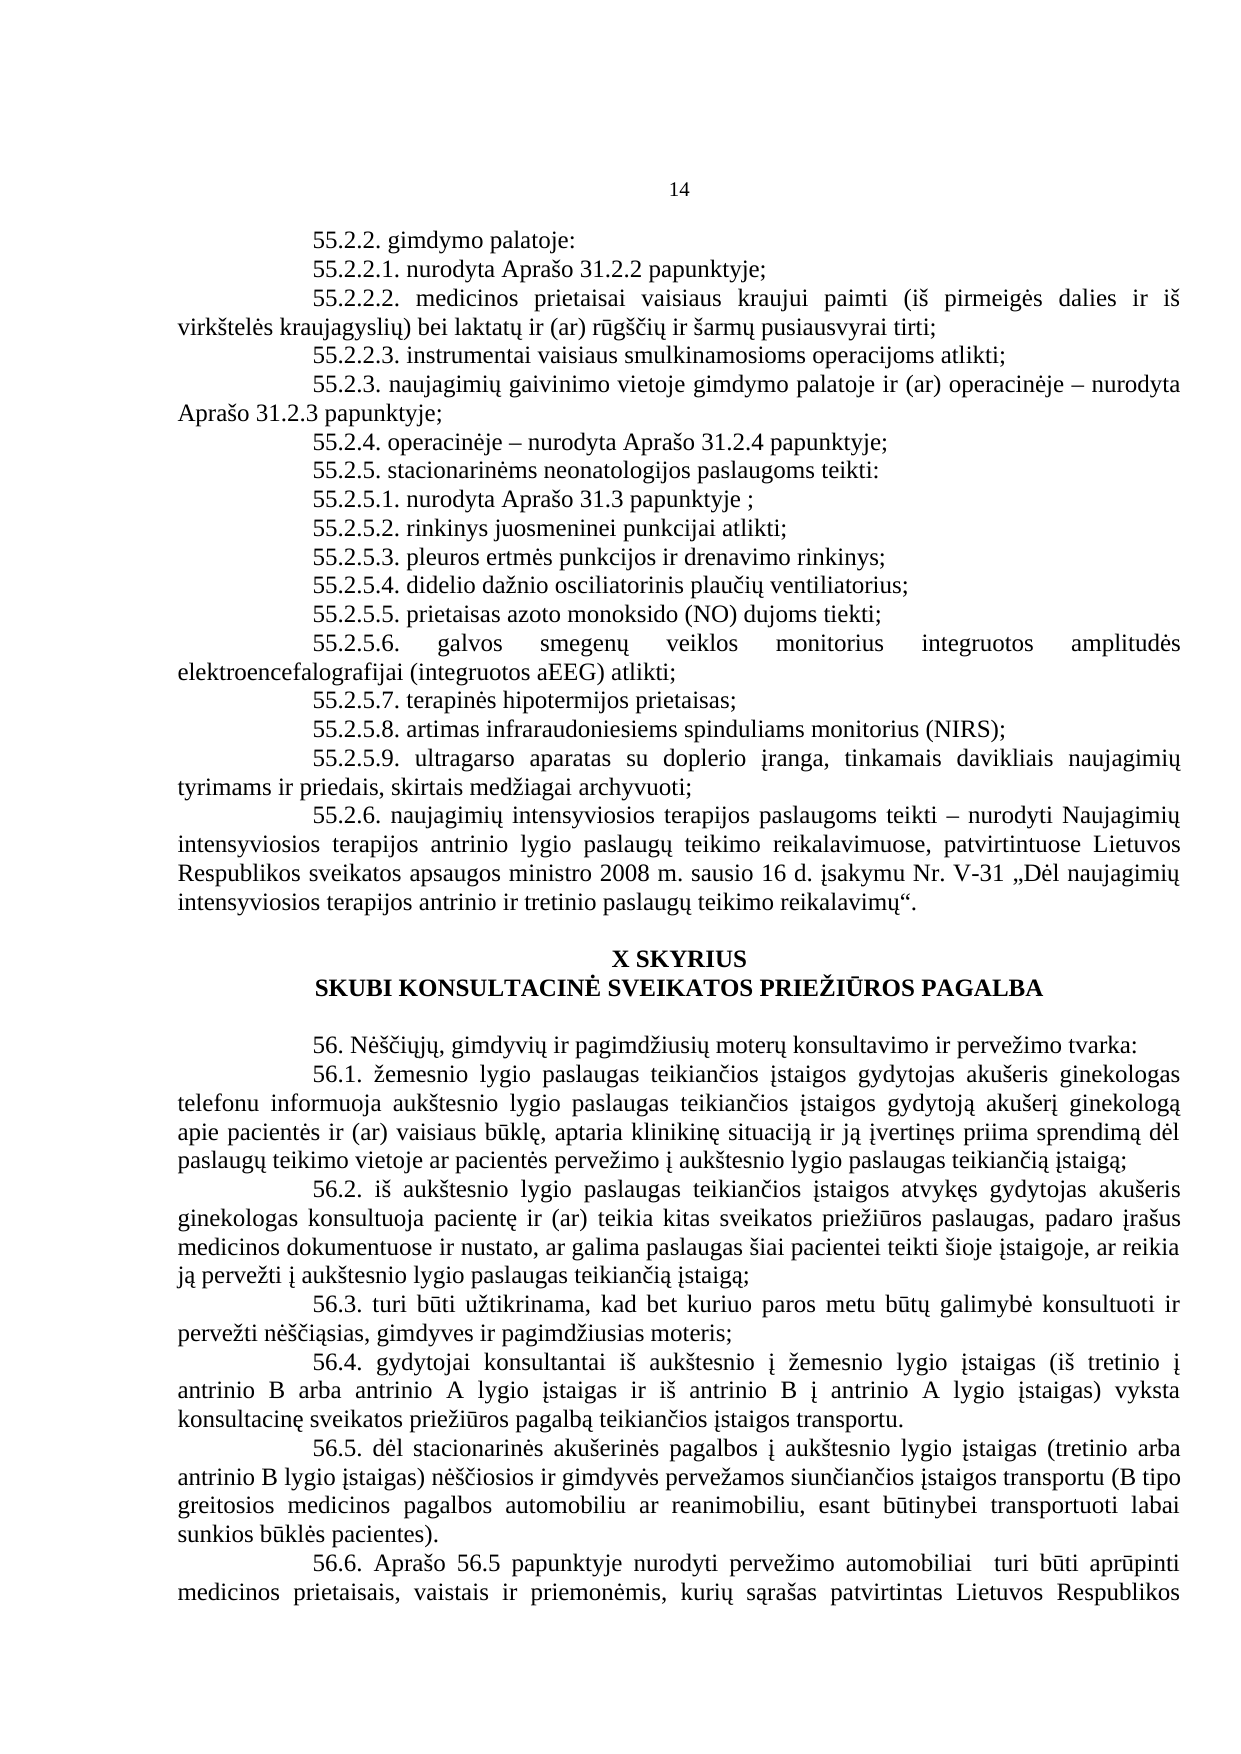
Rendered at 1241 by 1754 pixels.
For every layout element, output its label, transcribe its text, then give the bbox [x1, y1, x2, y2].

text Skubi konsultacinė sveikatos priežiūros pagalba [177, 973, 1181, 1002]
text 56.3. turi būti užtikrinama, kad bet kuriuo paros metu būtų galimybė konsultuoti ir pervežti nėščiąsias, gimdyves ir pagimdžiusias moteris; [177, 1289, 1181, 1347]
text 55.2.5.5. prietaisas azoto monoksido (NO) dujoms tiekti; [177, 599, 1181, 628]
text 56. Nėščiųjų, gimdyvių ir pagimdžiusių moterų konsultavimo ir pervežimo tvarka: [177, 1030, 1181, 1059]
text 55.2.2.3. instrumentai vaisiaus smulkinamosioms operacijoms atlikti; [177, 340, 1181, 369]
text 55.2.3. naujagimių gaivinimo vietoje gimdymo palatoje ir (ar) operacinėje – nurodyta Aprašo 31.2.3 papunktyje; [177, 369, 1181, 427]
text 55.2.2.1. nurodyta Aprašo 31.2.2 papunktyje; [177, 254, 1181, 283]
text 55.2.2. gimdymo palatoje: [177, 225, 1181, 254]
text 55.2.2.2. medicinos prietaisai vaisiaus kraujui paimti (iš pirmeigės dalies ir iš virkštelės kraujagyslių) bei laktatų ir (ar) rūgščių ir šarmų pusiausvyrai tirti; [177, 283, 1181, 340]
text 55.2.5.6. galvos smegenų veiklos monitorius integruotos amplitudės elektroencefalografijai (integruotos aEEG) atlikti; [177, 628, 1181, 685]
text 56.6. Aprašo 56.5 papunktyje nurodyti pervežimo automobiliai turi būti aprūpinti medicinos prietaisais, vaistais ir priemonėmis, kurių sąrašas patvirtintas Lietuvos Respublikos [177, 1548, 1181, 1605]
text 56.5. dėl stacionarinės akušerinės pagalbos į aukštesnio lygio įstaigas (tretinio arba antrinio B lygio įstaigas) nėščiosios ir gimdyvės pervežamos siunčiančios įstaigos transportu (B tipo greitosios medicinos pagalbos automobiliu ar reanimobiliu, esant būtinybei transportuoti labai sunkios būklės pacientes). [177, 1433, 1181, 1548]
text 55.2.5. stacionarinėms neonatologijos paslaugoms teikti: [177, 455, 1181, 484]
text 56.1. žemesnio lygio paslaugas teikiančios įstaigos gydytojas akušeris ginekologas telefonu informuoja aukštesnio lygio paslaugas teikiančios įstaigos gydytoją akušerį ginekologą apie pacientės ir (ar) vaisiaus būklę, aptaria klinikinę situaciją ir ją įvertinęs priima sprendimą dėl paslaugų teikimo vietoje ar pacientės pervežimo į aukštesnio lygio paslaugas teikiančią įstaigą; [177, 1059, 1181, 1174]
text 55.2.5.9. ultragarso aparatas su doplerio įranga, tinkamais davikliais naujagimių tyrimams ir priedais, skirtais medžiagai archyvuoti; [177, 743, 1181, 800]
text 56.4. gydytojai konsultantai iš aukštesnio į žemesnio lygio įstaigas (iš tretinio į antrinio B arba antrinio A lygio įstaigas ir iš antrinio B į antrinio A lygio įstaigas) vyksta konsultacinę sveikatos priežiūros pagalbą teikiančios įstaigos transportu. [177, 1347, 1181, 1433]
text 55.2.5.7. terapinės hipotermijos prietaisas; [177, 685, 1181, 714]
text 55.2.5.1. nurodyta Aprašo 31.3 papunktyje ; [177, 484, 1181, 513]
text 55.2.5.4. didelio dažnio osciliatorinis plaučių ventiliatorius; [177, 570, 1181, 599]
text 55.2.5.8. artimas infraraudoniesiems spinduliams monitorius (NIRS); [177, 714, 1181, 743]
text 56.2. iš aukštesnio lygio paslaugas teikiančios įstaigos atvykęs gydytojas akušeris ginekologas konsultuoja pacientę ir (ar) teikia kitas sveikatos priežiūros paslaugas, padaro įrašus medicinos dokumentuose ir nustato, ar galima paslaugas šiai pacientei teikti šioje įstaigoje, ar reikia ją pervežti į aukštesnio lygio paslaugas teikiančią įstaigą; [177, 1174, 1181, 1289]
text 55.2.6. naujagimių intensyviosios terapijos paslaugoms teikti – nurodyti Naujagimių intensyviosios terapijos antrinio lygio paslaugų teikimo reikalavimuose, patvirtintuose Lietuvos Respublikos sveikatos apsaugos ministro 2008 m. sausio 16 d. įsakymu Nr. V-31 „Dėl naujagimių intensyviosios terapijos antrinio ir tretinio paslaugų teikimo reikalavimų“. [177, 800, 1181, 915]
text 55.2.5.3. pleuros ertmės punkcijos ir drenavimo rinkinys; [177, 542, 1181, 570]
text 55.2.4. operacinėje – nurodyta Aprašo 31.2.4 papunktyje; [177, 427, 1181, 455]
text 55.2.5.2. rinkinys juosmeninei punkcijai atlikti; [177, 513, 1181, 542]
text X skyrius [177, 944, 1181, 973]
